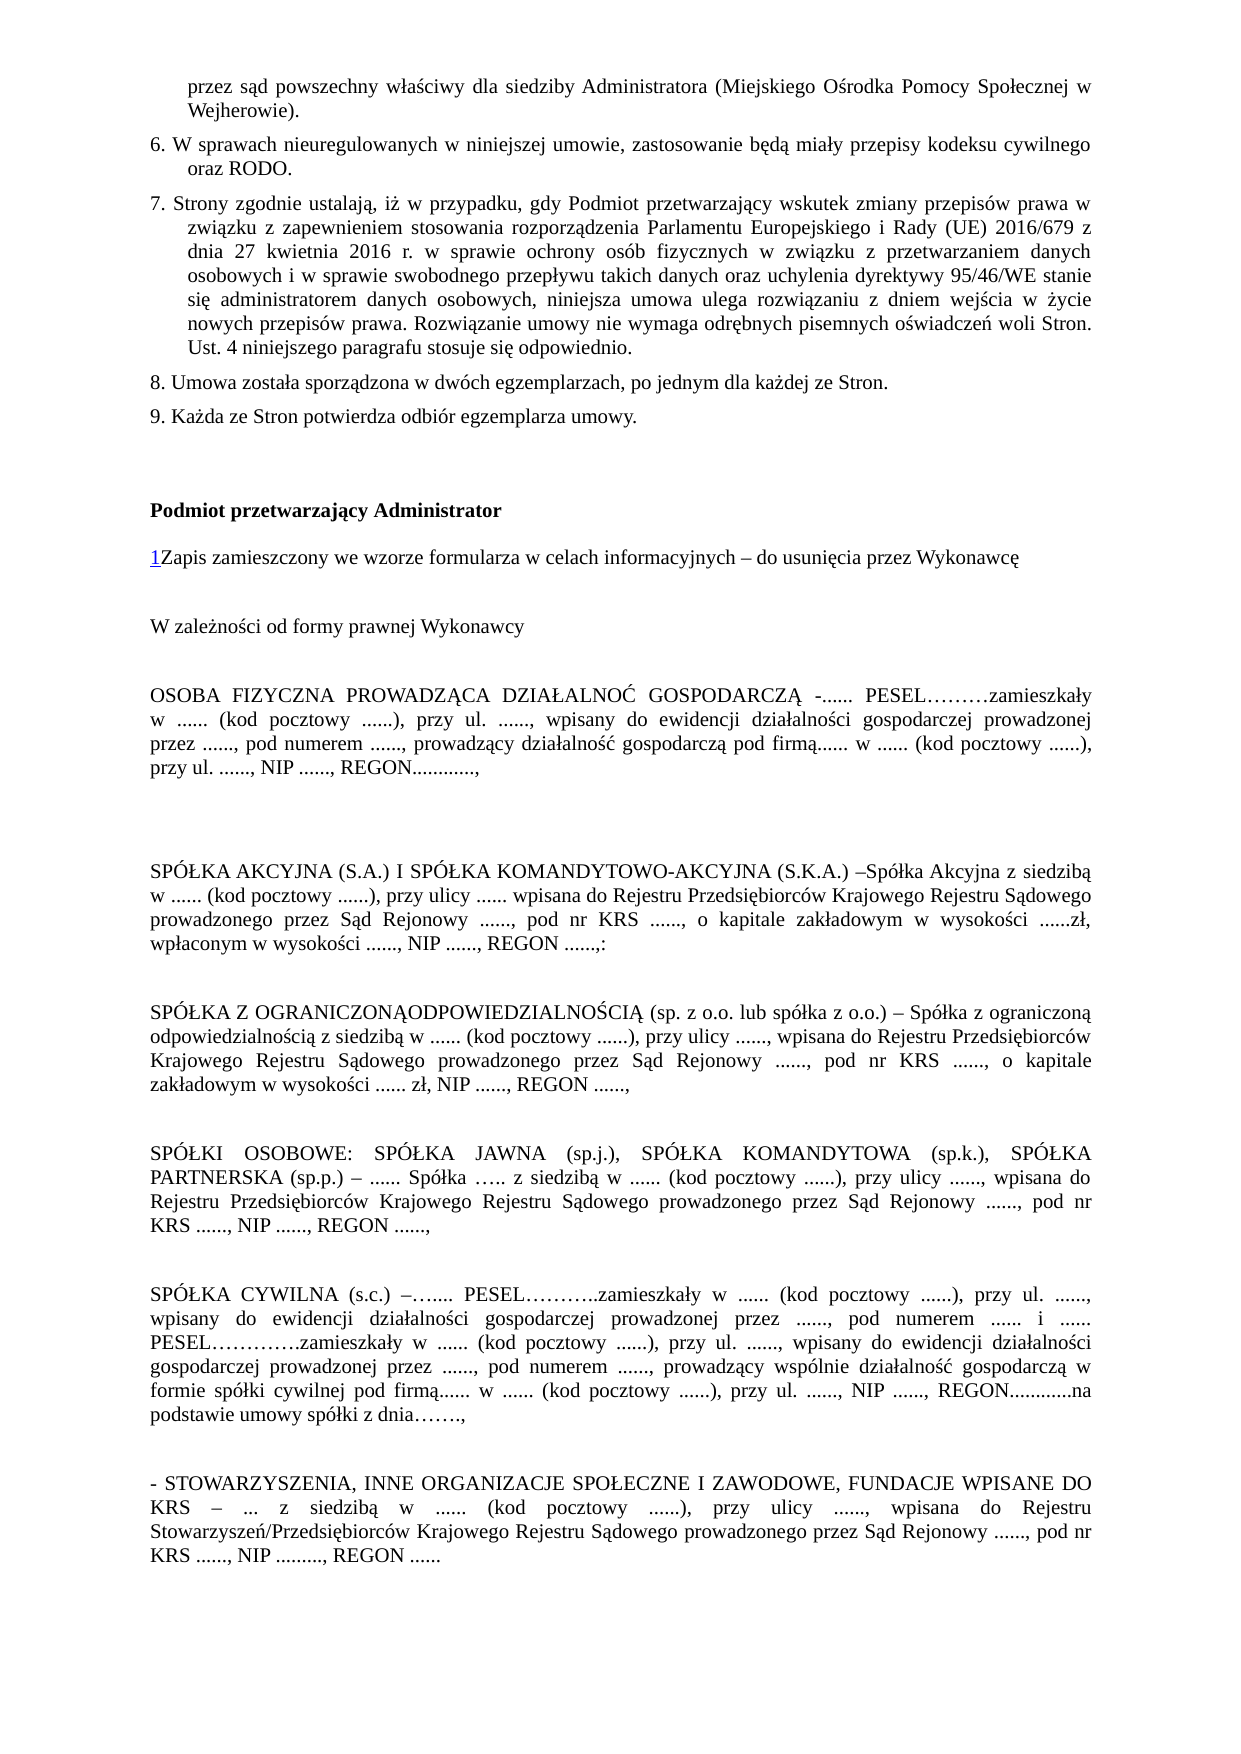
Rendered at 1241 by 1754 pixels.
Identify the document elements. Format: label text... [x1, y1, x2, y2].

text 1Zapis zamieszczony we wzorze formularza w celach informacyjnych – do usunięcia przez Wykonawcę [150, 545, 1092, 569]
text przez sąd powszechny właściwy dla siedziby Administratora (Miejskiego Ośrodka Pomocy Społecznej w Wejherowie). [150, 74, 1092, 122]
text OSOBA FIZYCZNA PROWADZĄCA DZIAŁALNOĆ GOSPODARCZĄ -...... PESEL………zamieszkały w ...... (kod pocztowy ......), przy ul. ......, wpisany do ewidencji działalności gospodarczej prowadzonej przez ......, pod numerem ......, prowadzący działalność gospodarczą pod firmą...... w ...... (kod pocztowy ......), przy ul. ......, NIP ......, REGON............, [150, 683, 1092, 779]
text 9. Każda ze Stron potwierdza odbiór egzemplarza umowy. [150, 404, 1092, 428]
text SPÓŁKI OSOBOWE: SPÓŁKA JAWNA (sp.j.), SPÓŁKA KOMANDYTOWA (sp.k.), SPÓŁKA PARTNERSKA (sp.p.) – ...... Spółka ….. z siedzibą w ...... (kod pocztowy ......), przy ulicy ......, wpisana do Rejestru Przedsiębiorców Krajowego Rejestru Sądowego prowadzonego przez Sąd Rejonowy ......, pod nr KRS ......, NIP ......, REGON ......, [150, 1141, 1092, 1237]
text Podmiot przetwarzający Administrator [150, 498, 1092, 522]
text SPÓŁKA Z OGRANICZONĄODPOWIEDZIALNOŚCIĄ (sp. z o.o. lub spółka z o.o.) – Spółka z ograniczoną odpowiedzialnością z siedzibą w ...... (kod pocztowy ......), przy ulicy ......, wpisana do Rejestru Przedsiębiorców Krajowego Rejestru Sądowego prowadzonego przez Sąd Rejonowy ......, pod nr KRS ......, o kapitale zakładowym w wysokości ...... zł, NIP ......, REGON ......, [150, 1000, 1092, 1096]
text - STOWARZYSZENIA, INNE ORGANIZACJE SPOŁECZNE I ZAWODOWE, FUNDACJE WPISANE DO KRS – ... z siedzibą w ...... (kod pocztowy ......), przy ulicy ......, wpisana do Rejestru Stowarzyszeń/Przedsiębiorców Krajowego Rejestru Sądowego prowadzonego przez Sąd Rejonowy ......, pod nr KRS ......, NIP ........., REGON ...... [150, 1471, 1092, 1567]
text 7. Strony zgodnie ustalają, iż w przypadku, gdy Podmiot przetwarzający wskutek zmiany przepisów prawa w związku z zapewnieniem stosowania rozporządzenia Parlamentu Europejskiego i Rady (UE) 2016/679 z dnia 27 kwietnia 2016 r. w sprawie ochrony osób fizycznych w związku z przetwarzaniem danych osobowych i w sprawie swobodnego przepływu takich danych oraz uchylenia dyrektywy 95/46/WE stanie się administratorem danych osobowych, niniejsza umowa ulega rozwiązaniu z dniem wejścia w życie nowych przepisów prawa. Rozwiązanie umowy nie wymaga odrębnych pisemnych oświadczeń woli Stron. Ust. 4 niniejszego paragrafu stosuje się odpowiednio. [150, 191, 1092, 359]
text W zależności od formy prawnej Wykonawcy [150, 614, 1092, 638]
text SPÓŁKA AKCYJNA (S.A.) I SPÓŁKA KOMANDYTOWO-AKCYJNA (S.K.A.) –Spółka Akcyjna z siedzibą w ...... (kod pocztowy ......), przy ulicy ...... wpisana do Rejestru Przedsiębiorców Krajowego Rejestru Sądowego prowadzonego przez Sąd Rejonowy ......, pod nr KRS ......, o kapitale zakładowym w wysokości ......zł, wpłaconym w wysokości ......, NIP ......, REGON ......,: [150, 858, 1092, 955]
text 6. W sprawach nieuregulowanych w niniejszej umowie, zastosowanie będą miały przepisy kodeksu cywilnego oraz RODO. [150, 132, 1092, 180]
text SPÓŁKA CYWILNA (s.c.) –….... PESEL………..zamieszkały w ...... (kod pocztowy ......), przy ul. ......, wpisany do ewidencji działalności gospodarczej prowadzonej przez ......, pod numerem ...... i ...... PESEL………….zamieszkały w ...... (kod pocztowy ......), przy ul. ......, wpisany do ewidencji działalności gospodarczej prowadzonej przez ......, pod numerem ......, prowadzący wspólnie działalność gospodarczą w formie spółki cywilnej pod firmą...... w ...... (kod pocztowy ......), przy ul. ......, NIP ......, REGON............na podstawie umowy spółki z dnia……., [150, 1282, 1092, 1426]
text 8. Umowa została sporządzona w dwóch egzemplarzach, po jednym dla każdej ze Stron. [150, 370, 1092, 394]
